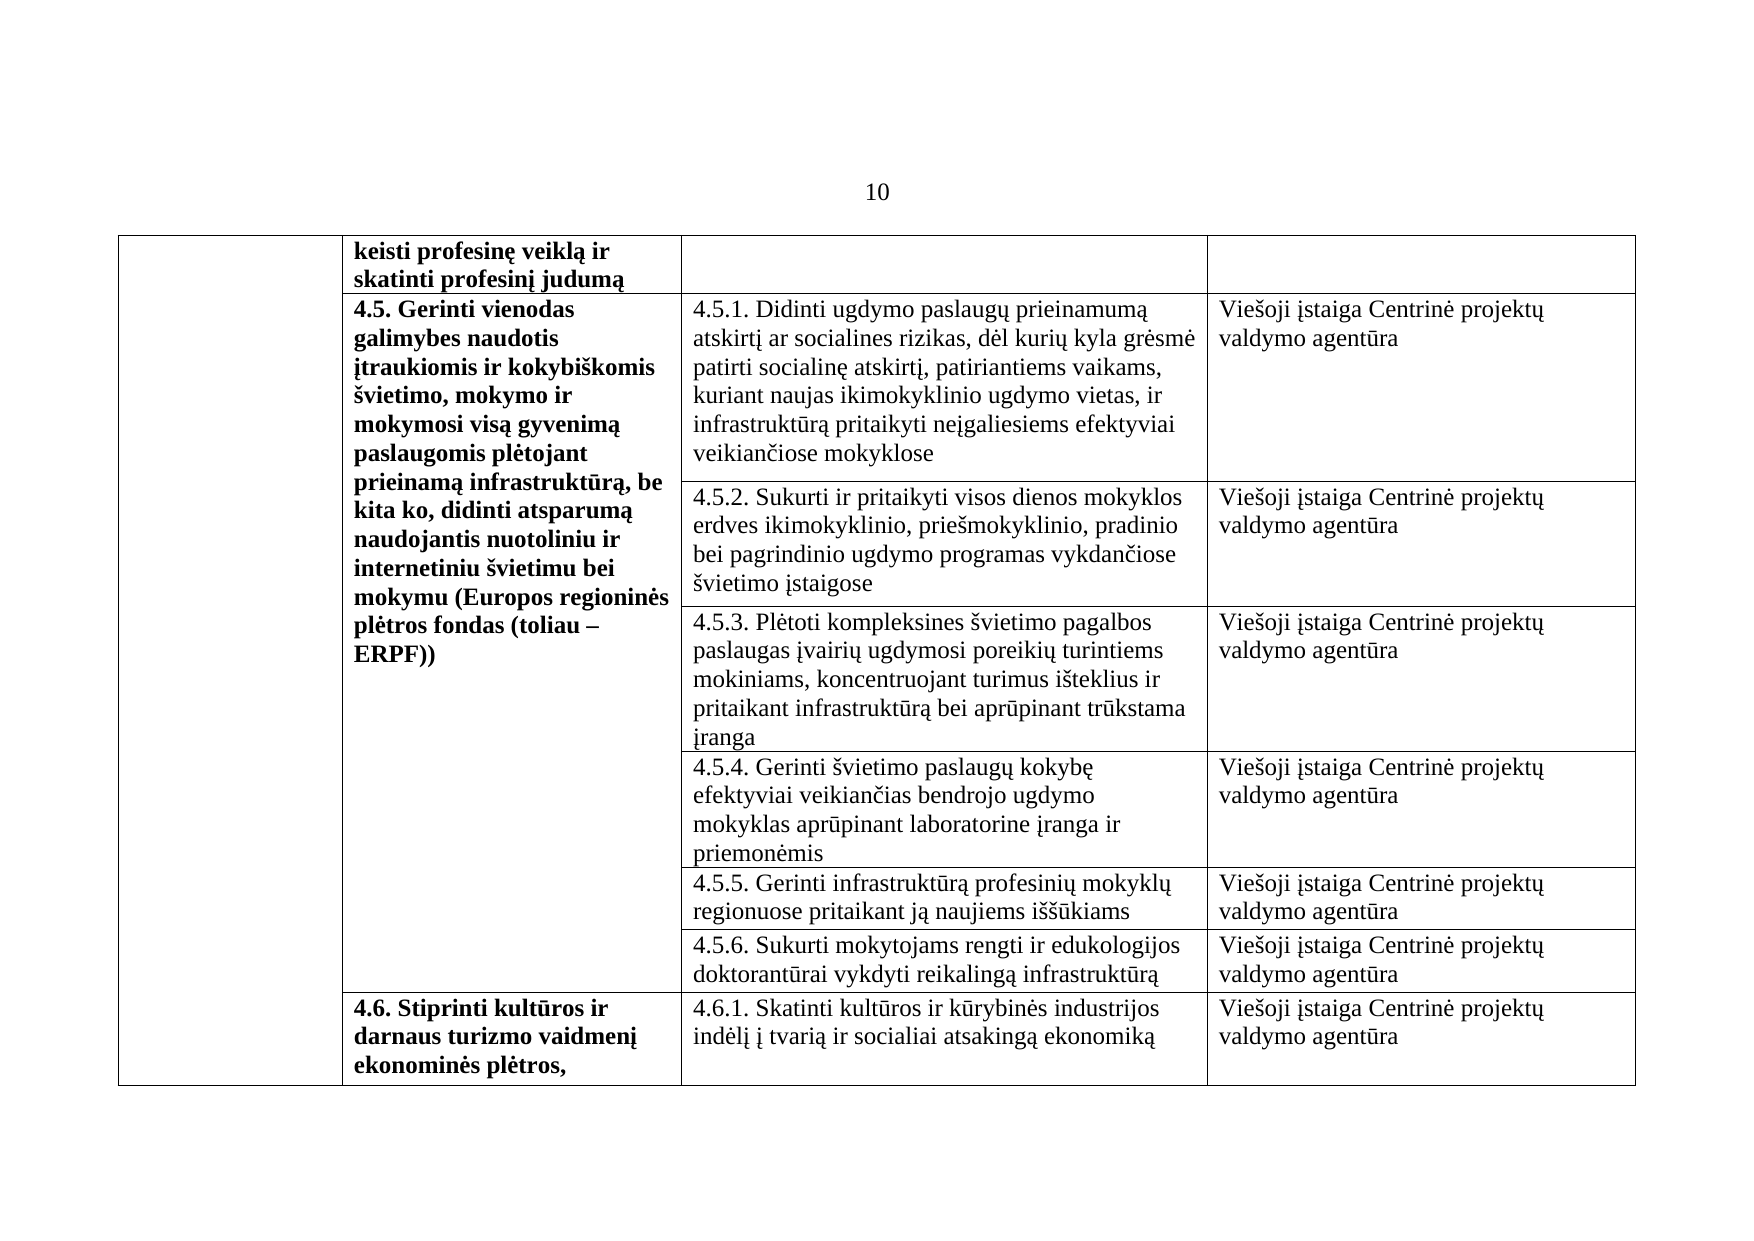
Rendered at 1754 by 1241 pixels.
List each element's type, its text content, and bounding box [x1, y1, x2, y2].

table_cell [682, 236, 1207, 293]
table_cell Viešoji įstaiga Centrinė projektų valdymo agentūra [1208, 294, 1635, 481]
table_cell Viešoji įstaiga Centrinė projektų valdymo agentūra [1208, 482, 1635, 606]
table_cell [1208, 236, 1635, 293]
table_cell 4.5.4. Gerinti švietimo paslaugų kokybę efektyviai veikiančias bendrojo ugdymo mokyklas aprūpinant laboratorine įranga ir priemonėmis [682, 752, 1207, 867]
table_cell Viešoji įstaiga Centrinė projektų valdymo agentūra [1208, 752, 1635, 867]
table_cell Viešoji įstaiga Centrinė projektų valdymo agentūra [1208, 993, 1635, 1085]
table_cell [119, 236, 342, 1085]
table_cell 4.5.5. Gerinti infrastruktūrą profesinių mokyklų regionuose pritaikant ją naujiems iššūkiams [682, 868, 1207, 929]
table_cell 4.5.1. Didinti ugdymo paslaugų prieinamumą atskirtį ar socialines rizikas, dėl kurių kyla grėsmė patirti socialinę atskirtį, patiriantiems vaikams, kuriant naujas ikimokyklinio ugdymo vietas, ir infrastruktūrą pritaikyti neįgaliesiems efektyviai veikiančiose mokyklose [682, 294, 1207, 481]
table_cell 4.5.6. Sukurti mokytojams rengti ir edukologijos doktorantūrai vykdyti reikalingą infrastruktūrą [682, 930, 1207, 992]
table_cell Viešoji įstaiga Centrinė projektų valdymo agentūra [1208, 607, 1635, 751]
table_cell Viešoji įstaiga Centrinė projektų valdymo agentūra [1208, 930, 1635, 992]
table_cell 4.5. Gerinti vienodas galimybes naudotis įtraukiomis ir kokybiškomis švietimo, mokymo ir mokymosi visą gyvenimą paslaugomis plėtojant prieinamą infrastruktūrą, be kita ko, didinti atsparumą naudojantis nuotoliniu ir internetiniu švietimu bei mokymu (Europos regioninės plėtros fondas (toliau – ERPF)) [343, 294, 681, 992]
table_cell 4.6.1. Skatinti kultūros ir kūrybinės industrijos indėlį į tvarią ir socialiai atsakingą ekonomiką [682, 993, 1207, 1085]
table_cell keisti profesinę veiklą ir skatinti profesinį judumą [343, 236, 681, 293]
table_cell Viešoji įstaiga Centrinė projektų valdymo agentūra [1208, 868, 1635, 929]
table_cell 4.6. Stiprinti kultūros ir darnaus turizmo vaidmenį ekonominės plėtros, [343, 993, 681, 1085]
table_cell 4.5.2. Sukurti ir pritaikyti visos dienos mokyklos erdves ikimokyklinio, priešmokyklinio, pradinio bei pagrindinio ugdymo programas vykdančiose švietimo įstaigose [682, 482, 1207, 606]
table_cell 4.5.3. Plėtoti kompleksines švietimo pagalbos paslaugas įvairių ugdymosi poreikių turintiems mokiniams, koncentruojant turimus išteklius ir pritaikant infrastruktūrą bei aprūpinant trūkstama įranga [682, 607, 1207, 751]
